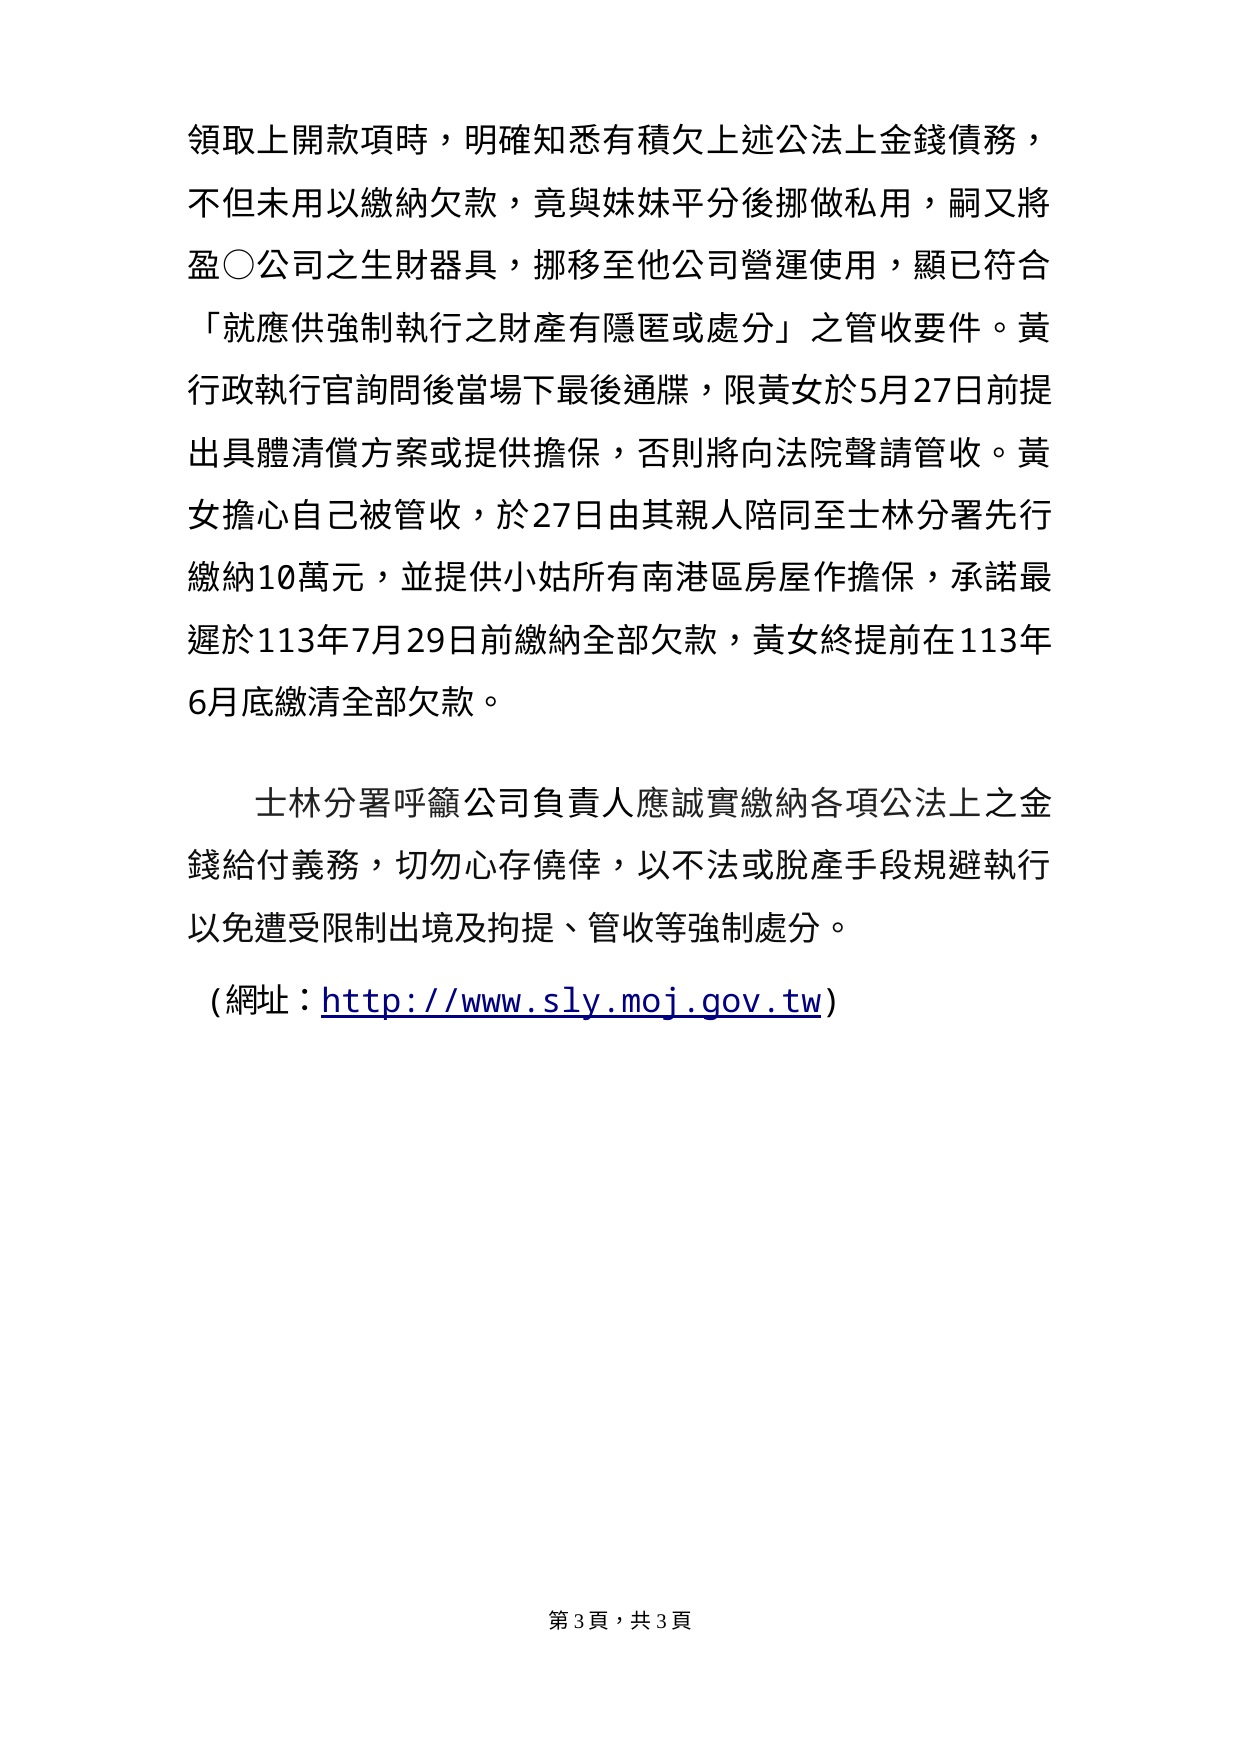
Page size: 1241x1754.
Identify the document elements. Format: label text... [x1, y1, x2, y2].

text 領取上開款項時，明確知悉有積欠上述公法上金錢債務，不但未用以繳納欠款，竟與妹妹平分後挪做私用，嗣又將盈○公司之生財器具，挪移至他公司營運使用，顯已符合「就應供強制執行之財產有隱匿或處分」之管收要件。黃行政執行官詢問後當場下最後通牒，限黃女於5月27日前提出具體清償方案或提供擔保，否則將向法院聲請管收。黃女擔心自己被管收，於27日由其親人陪同至士林分署先行繳納10萬元，並提供小姑所有南港區房屋作擔保，承諾最遲於113年7月29日前繳納全部欠款，黃女終提前在113年6月底繳清全部欠款。 [187, 96, 1053, 721]
text (網址：http://www.sly.moj.gov.tw) [187, 957, 1053, 1019]
text 士林分署呼籲公司負責人應誠實繳納各項公法上之金錢給付義務，切勿心存僥倖，以不法或脫產手段規避執行，以免遭受限制出境及拘提、管收等強制處分。 [187, 759, 1053, 946]
